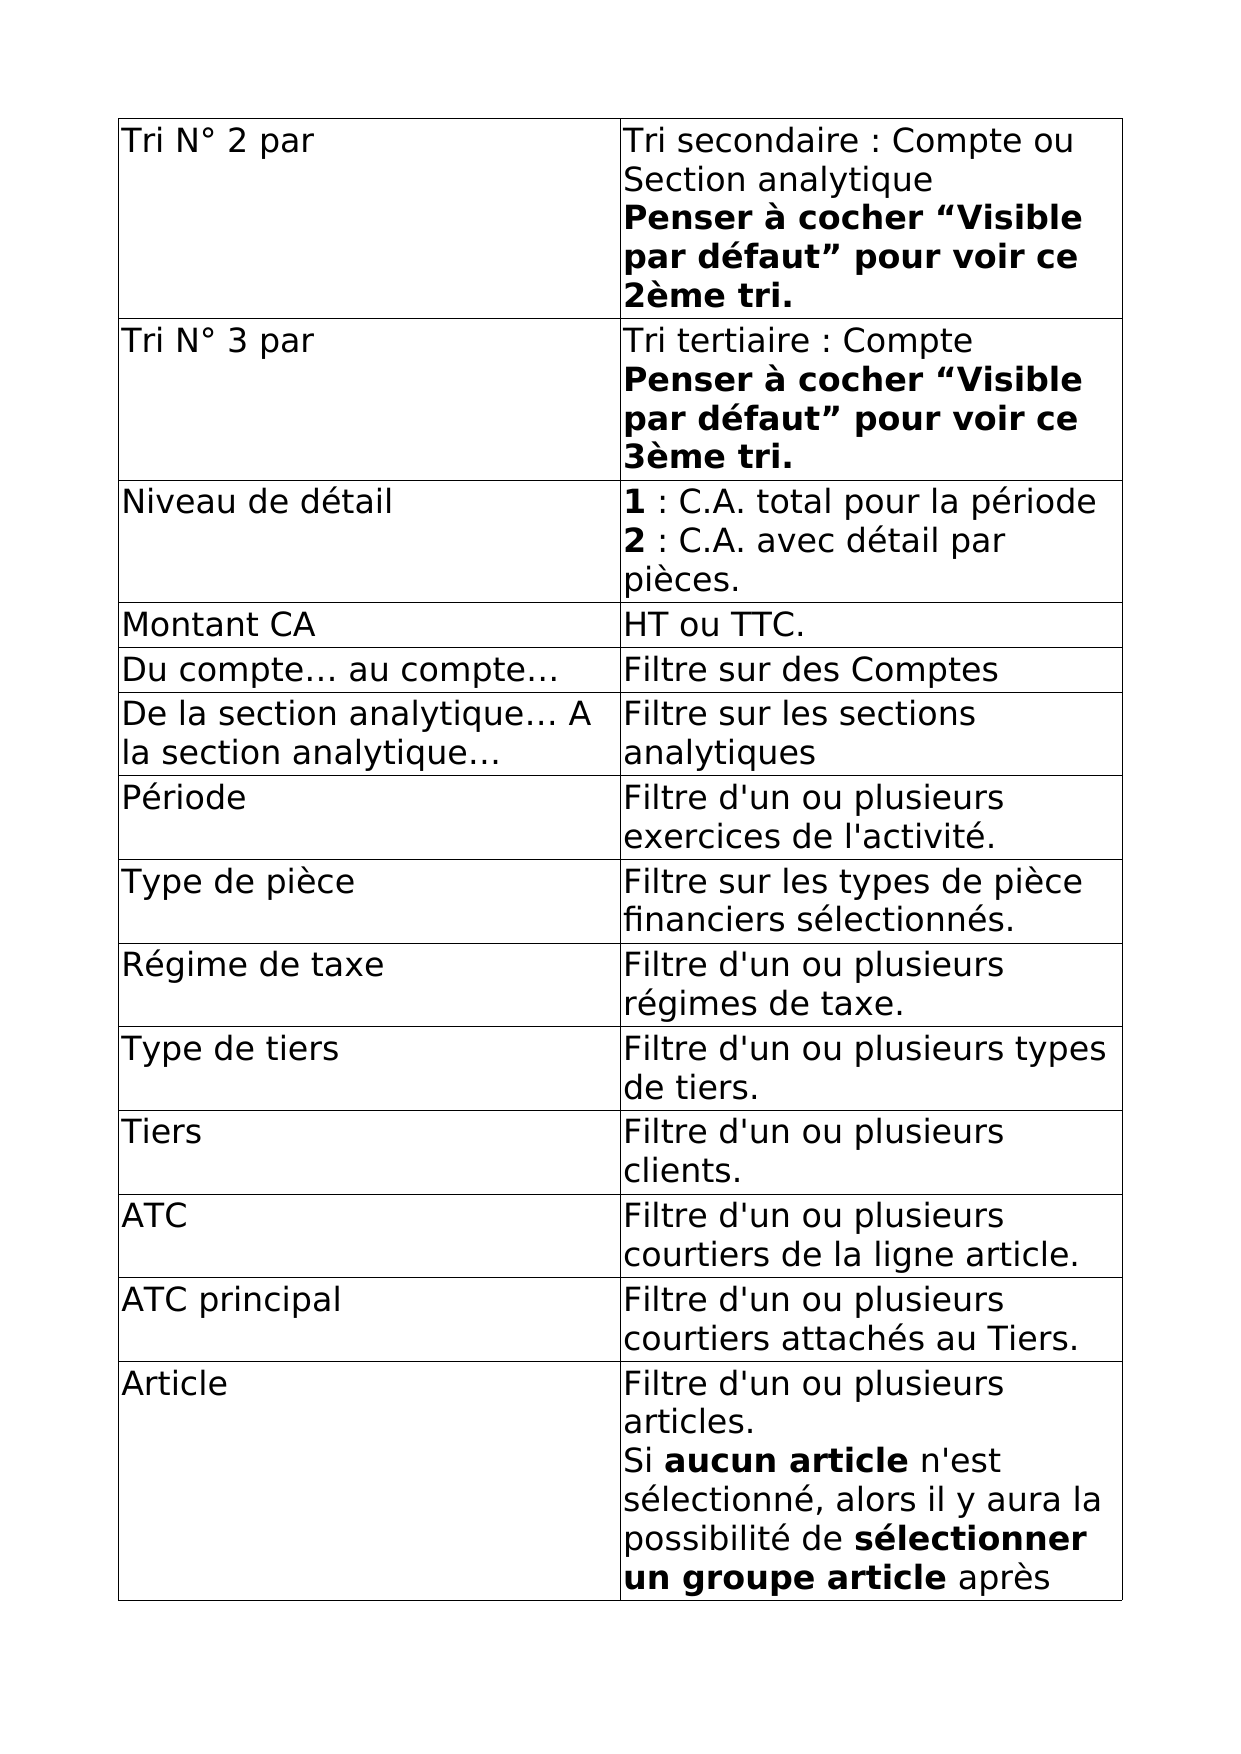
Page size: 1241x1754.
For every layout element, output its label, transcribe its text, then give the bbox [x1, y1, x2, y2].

table_cell Filtre d'un ou plusieurs types de tiers. [621, 1027, 1122, 1110]
table_cell Filtre d'un ou plusieurs clients. [621, 1111, 1122, 1194]
table_cell Filtre d'un ou plusieurs courtiers de la ligne article. [621, 1195, 1122, 1277]
table_cell Filtre d'un ou plusieurs articles. Si aucun article n'est sélectionné, alors il y aura la possibilité de sélectionner un groupe article après [621, 1362, 1122, 1600]
table_cell Filtre d'un ou plusieurs courtiers attachés au Tiers. [621, 1278, 1122, 1361]
table_cell Tri N° 2 par [119, 119, 620, 318]
table_cell Filtre d'un ou plusieurs régimes de taxe. [621, 944, 1122, 1026]
table_cell Du compte… au compte… [119, 648, 620, 692]
table_cell Tri N° 3 par [119, 319, 620, 480]
table_cell Filtre d'un ou plusieurs exercices de l'activité. [621, 776, 1122, 859]
table_cell Période [119, 776, 620, 859]
table_cell 1 : C.A. total pour la période 2 : C.A. avec détail par pièces. [621, 481, 1122, 602]
table_cell Niveau de détail [119, 481, 620, 602]
table_cell Article [119, 1362, 620, 1600]
table_cell De la section analytique… A la section analytique… [119, 693, 620, 775]
table_cell Type de tiers [119, 1027, 620, 1110]
table_cell ATC principal [119, 1278, 620, 1361]
table_cell Montant CA [119, 603, 620, 647]
table_cell Filtre sur les types de pièce financiers sélectionnés. [621, 860, 1122, 943]
table_cell Type de pièce [119, 860, 620, 943]
table_cell Filtre sur les sections analytiques [621, 693, 1122, 775]
table_cell Tri secondaire : Compte ou Section analytique Penser à cocher “Visible par défaut” pour voir ce 2ème tri. [621, 119, 1122, 318]
table_cell Régime de taxe [119, 944, 620, 1026]
table_cell Filtre sur des Comptes [621, 648, 1122, 692]
table_cell Tri tertiaire : Compte Penser à cocher “Visible par défaut” pour voir ce 3ème tri. [621, 319, 1122, 480]
table_cell Tiers [119, 1111, 620, 1194]
table_cell HT ou TTC. [621, 603, 1122, 647]
table_cell ATC [119, 1195, 620, 1277]
